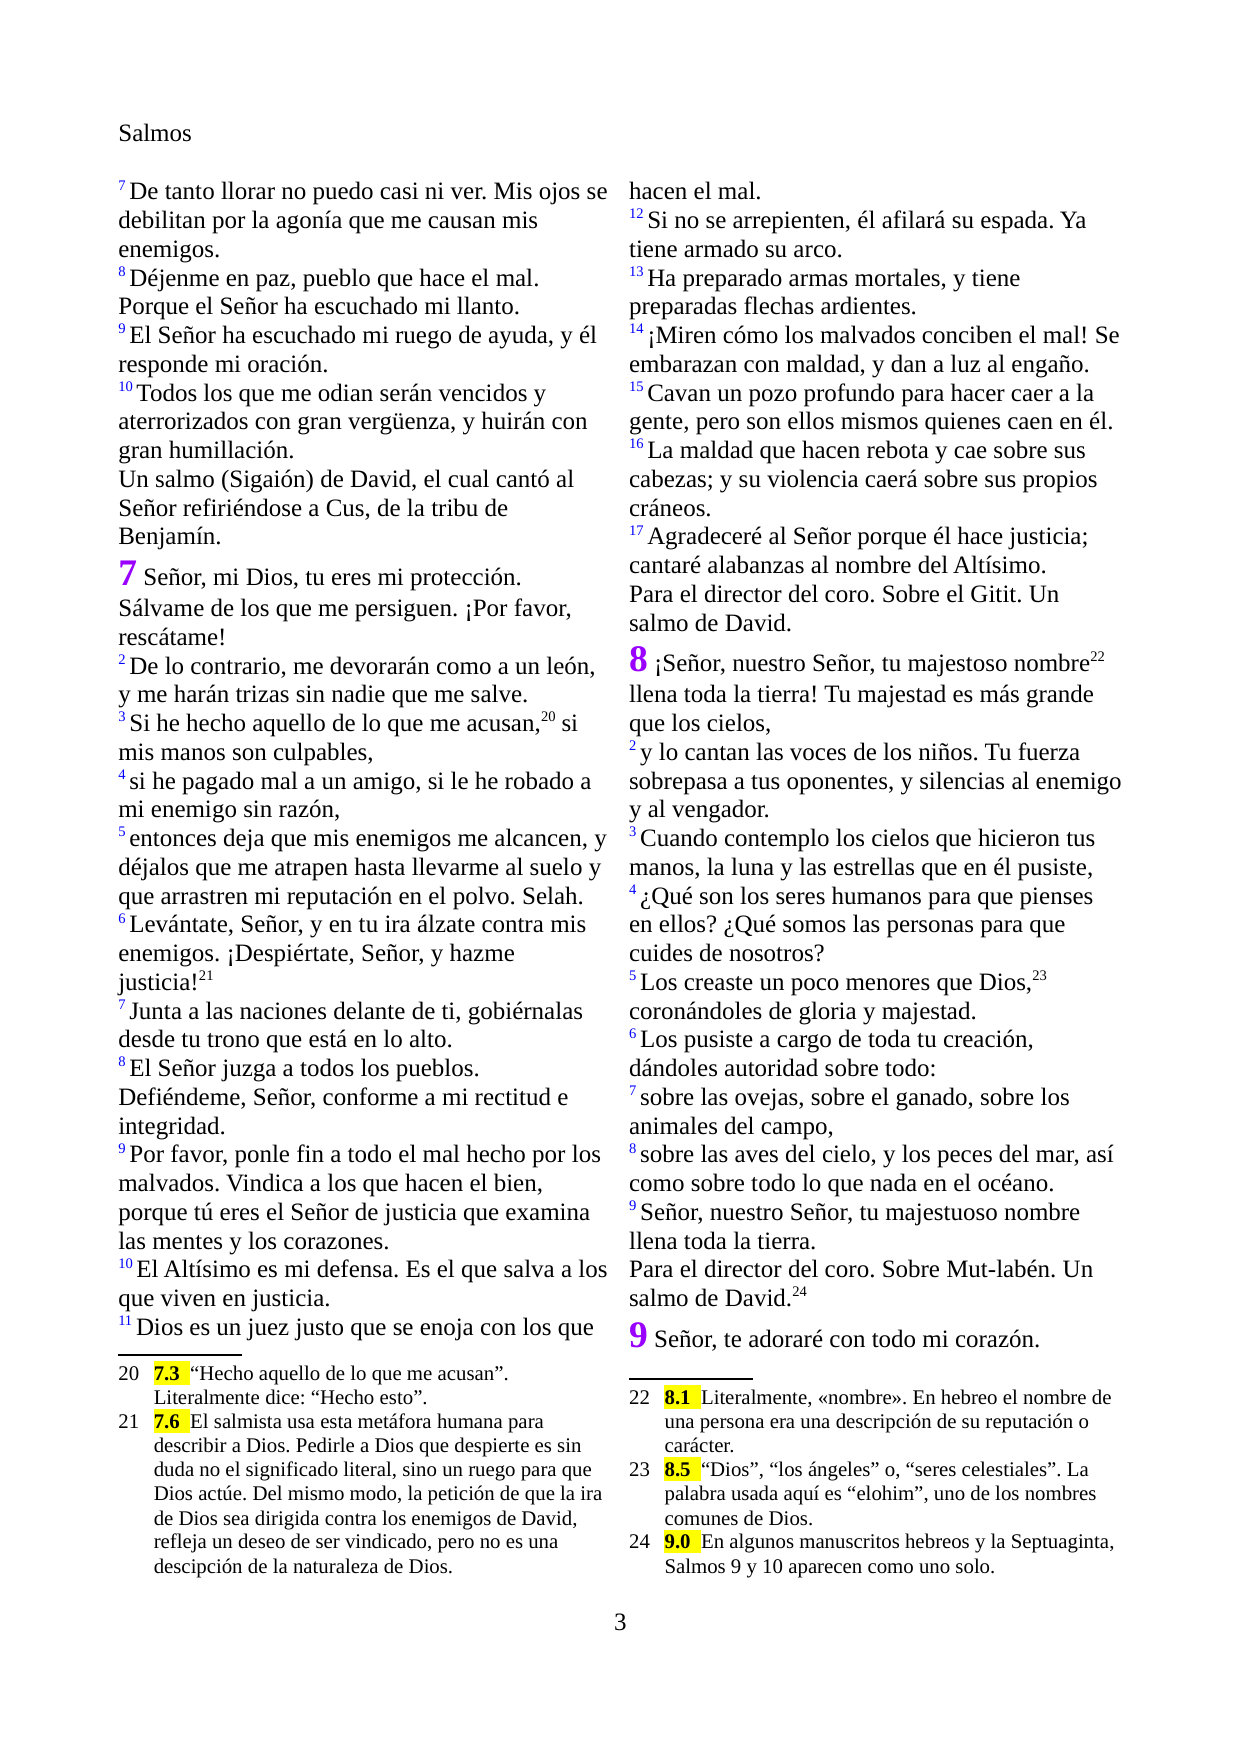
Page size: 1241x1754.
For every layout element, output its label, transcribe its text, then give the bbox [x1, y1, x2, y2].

text 9.0 En algunos manuscritos hebreos y la Septuaginta, Salmos 9 y 10 aparecen como uno solo. [629, 1529, 1122, 1578]
title Un salmo (Sigaión) de David, el cual cantó al Señor refiriéndose a Cus, de la tribu de Benjamín. [118, 464, 611, 550]
text 4 ¿Qué son los seres humanos para que pienses en ellos? ¿Qué somos las personas para que cuides de nosotros? [629, 881, 1122, 967]
text 2 De lo contrario, me devorarán como a un león, y me harán trizas sin nadie que me salve. [118, 651, 611, 708]
text 6 Los pusiste a cargo de toda tu creación, dándoles autoridad sobre todo: [629, 1024, 1122, 1082]
text 10 El Altísimo es mi defensa. Es el que salva a los que viven en justicia. [118, 1254, 611, 1312]
text 17 Agradeceré al Señor porque él hace justicia; cantaré alabanzas al nombre del Altísimo. [629, 521, 1122, 579]
text 13 Ha preparado armas mortales, y tiene preparadas flechas ardientes. [629, 263, 1122, 320]
title Para el director del coro. Sobre el Gitit. Un salmo de David. [629, 579, 1122, 636]
text 8 ¡Señor, nuestro Señor, tu majestoso nombre llena toda la tierra! Tu majestad es más grande que los cielos, [629, 636, 1122, 737]
text 6 Levántate, Señor, y en tu ira álzate contra mis enemigos. ¡Despiértate, Señor, y hazme justicia! [118, 909, 611, 996]
text 8 El Señor juzga a todos los pueblos. Defiéndeme, Señor, conforme a mi rectitud e integridad. [118, 1053, 611, 1139]
text 9 Señor, te adoraré con todo mi corazón. [629, 1312, 1122, 1355]
text 10 Todos los que me odian serán vencidos y aterrorizados con gran vergüenza, y huirán con gran humillación. [118, 378, 611, 464]
title Para el director del coro. Sobre Mut-labén. Un salmo de David. [629, 1254, 1122, 1312]
text 8 Déjenme en paz, pueblo que hace el mal. Porque el Señor ha escuchado mi llanto. [118, 263, 611, 320]
text 8 sobre las aves del cielo, y los peces del mar, así como sobre todo lo que nada en el océano. [629, 1139, 1122, 1197]
text 15 Cavan un pozo profundo para hacer caer a la gente, pero son ellos mismos quienes caen en él. [629, 378, 1122, 435]
text 8.1 Literalmente, «nombre». En hebreo el nombre de una persona era una descripción de su reputación o carácter. [629, 1385, 1122, 1457]
text 12 Si no se arrepienten, él afilará su espada. Ya tiene armado su arco. [629, 205, 1122, 263]
text 2 y lo cantan las voces de los niños. Tu fuerza sobrepasa a tus oponentes, y silencias al enemigo y al vengador. [629, 737, 1122, 823]
text 7 Junta a las naciones delante de ti, gobiérnalas desde tu trono que está en lo alto. [118, 996, 611, 1053]
text 7 De tanto llorar no puedo casi ni ver. Mis ojos se debilitan por la agonía que me causan mis enemigos. [118, 176, 611, 263]
text 3 Si he hecho aquello de lo que me acusan, si mis manos son culpables, [118, 708, 611, 766]
text 7.6 El salmista usa esta metáfora humana para describir a Dios. Pedirle a Dios que despierte es sin duda no el significado literal, sino un ruego para que Dios actúe. Del mismo modo, la petición de que la ira de Dios sea dirigida contra los enemigos de David, refleja un deseo de ser vindicado, pero no es una descipción de la naturaleza de Dios. [118, 1409, 611, 1578]
text hacen el mal. [629, 176, 1122, 205]
text 5 entonces deja que mis enemigos me alcancen, y déjalos que me atrapen hasta llevarme al suelo y que arrastren mi reputación en el polvo. Selah. [118, 823, 611, 909]
text 3 Cuando contemplo los cielos que hicieron tus manos, la luna y las estrellas que en él pusiste, [629, 823, 1122, 881]
text 16 La maldad que hacen rebota y cae sobre sus cabezas; y su violencia caerá sobre sus propios cráneos. [629, 435, 1122, 521]
text 11 Dios es un juez justo que se enoja con los que [118, 1312, 611, 1341]
text 14 ¡Miren cómo los malvados conciben el mal! Se embarazan con maldad, y dan a luz al engaño. [629, 320, 1122, 378]
text 9 El Señor ha escuchado mi ruego de ayuda, y él responde mi oración. [118, 320, 611, 378]
text 9 Señor, nuestro Señor, tu majestuoso nombre llena toda la tierra. [629, 1197, 1122, 1254]
text 7.3 “Hecho aquello de lo que me acusan”. Literalmente dice: “Hecho esto”. [118, 1361, 611, 1409]
text 8.5 “Dios”, “los ángeles” o, “seres celestiales”. La palabra usada aquí es “elohim”, uno de los nombres comunes de Dios. [629, 1457, 1122, 1529]
text 5 Los creaste un poco menores que Dios, coronándoles de gloria y majestad. [629, 967, 1122, 1024]
text 7 Señor, mi Dios, tu eres mi protección. Sálvame de los que me persiguen. ¡Por favor, rescátame! [118, 550, 611, 651]
text 9 Por favor, ponle fin a todo el mal hecho por los malvados. Vindica a los que hacen el bien, porque tú eres el Señor de justicia que examina las mentes y los corazones. [118, 1139, 611, 1254]
text 7 sobre las ovejas, sobre el ganado, sobre los animales del campo, [629, 1082, 1122, 1139]
text 4 si he pagado mal a un amigo, si le he robado a mi enemigo sin razón, [118, 766, 611, 823]
